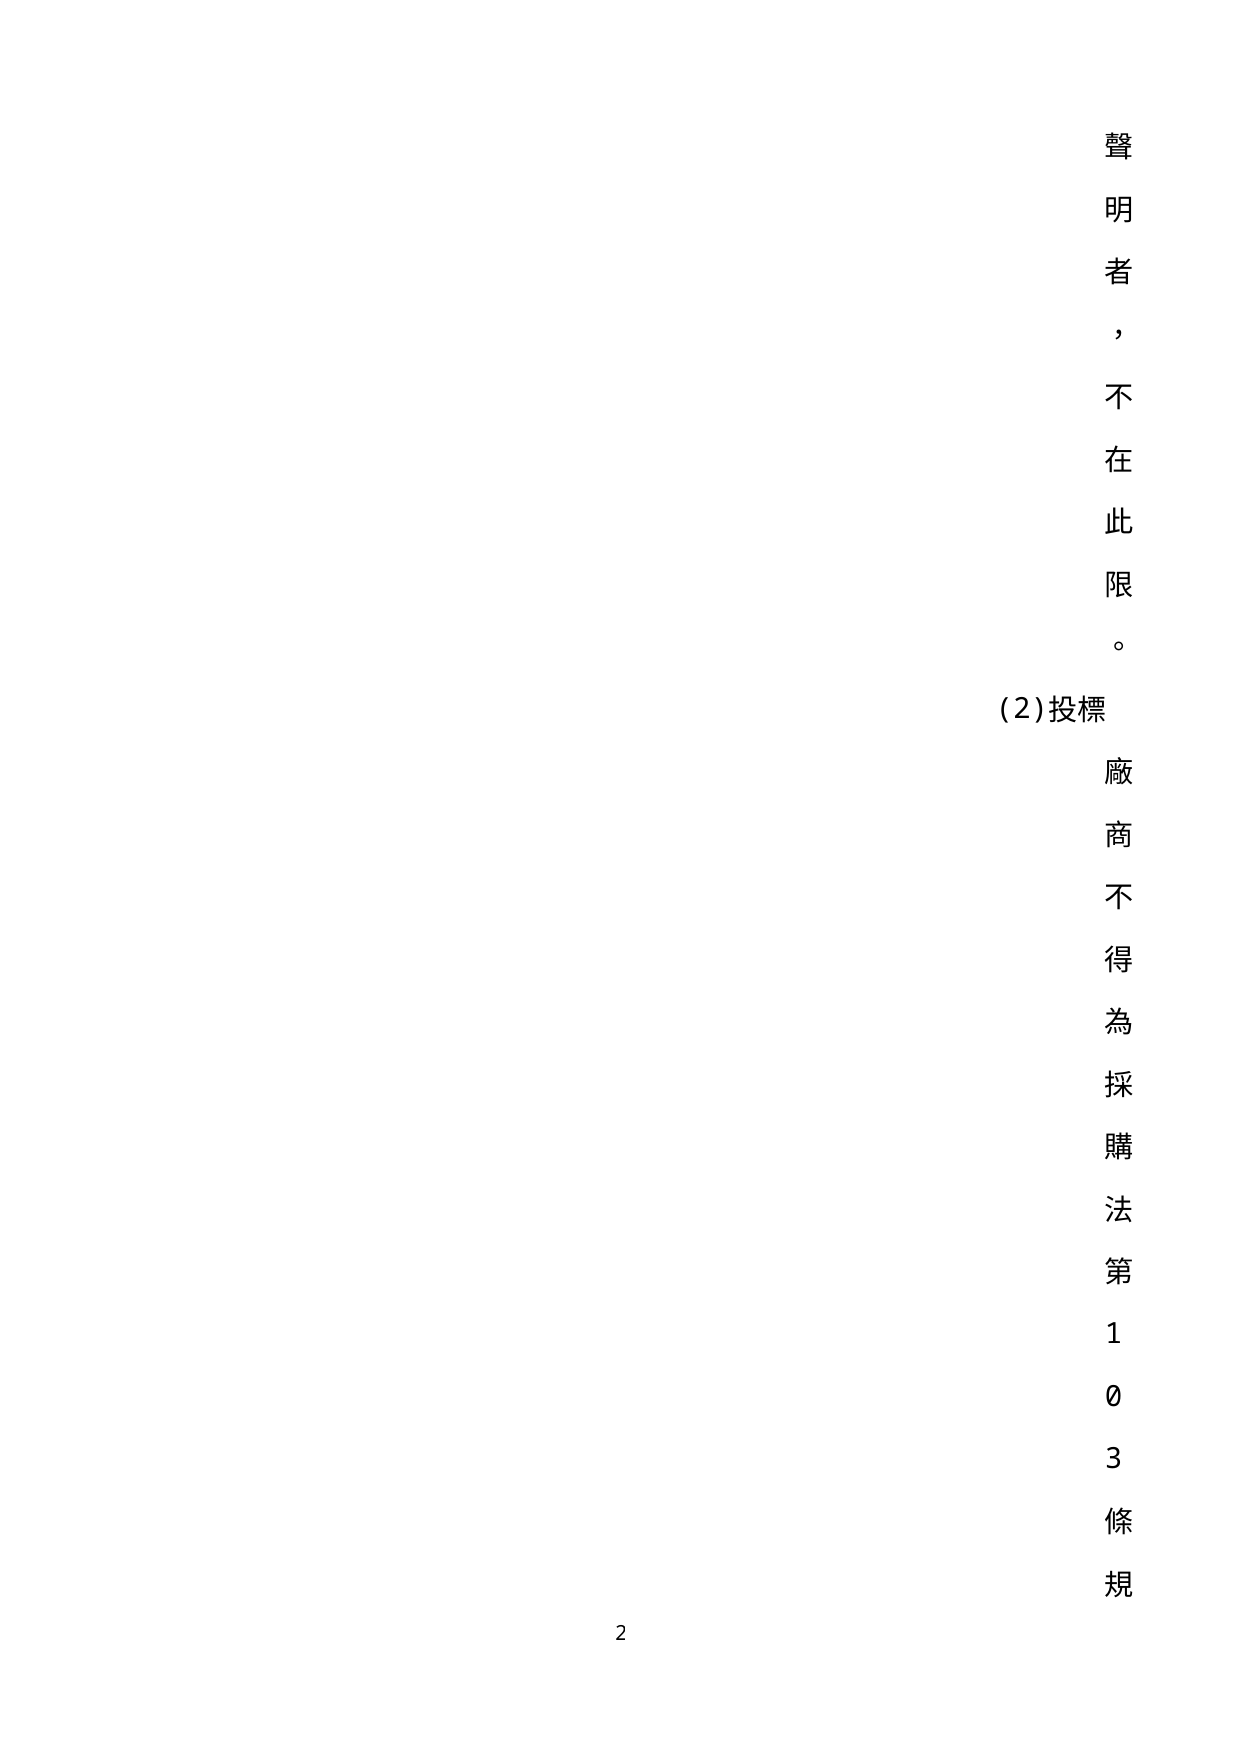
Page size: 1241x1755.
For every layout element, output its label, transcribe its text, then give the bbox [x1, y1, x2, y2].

list 本機關辦理本採購案於訂約前（包括招標、決標）之作業規定，本投標須知之條款優於招標文件內其他文件所載之條款。但附記之條款有特別聲明者，不在此限。 [1104, 103, 1110, 666]
list 投標廠商不得為採購法第103條規定不得參加投標之廠商。 [1104, 666, 1110, 1603]
